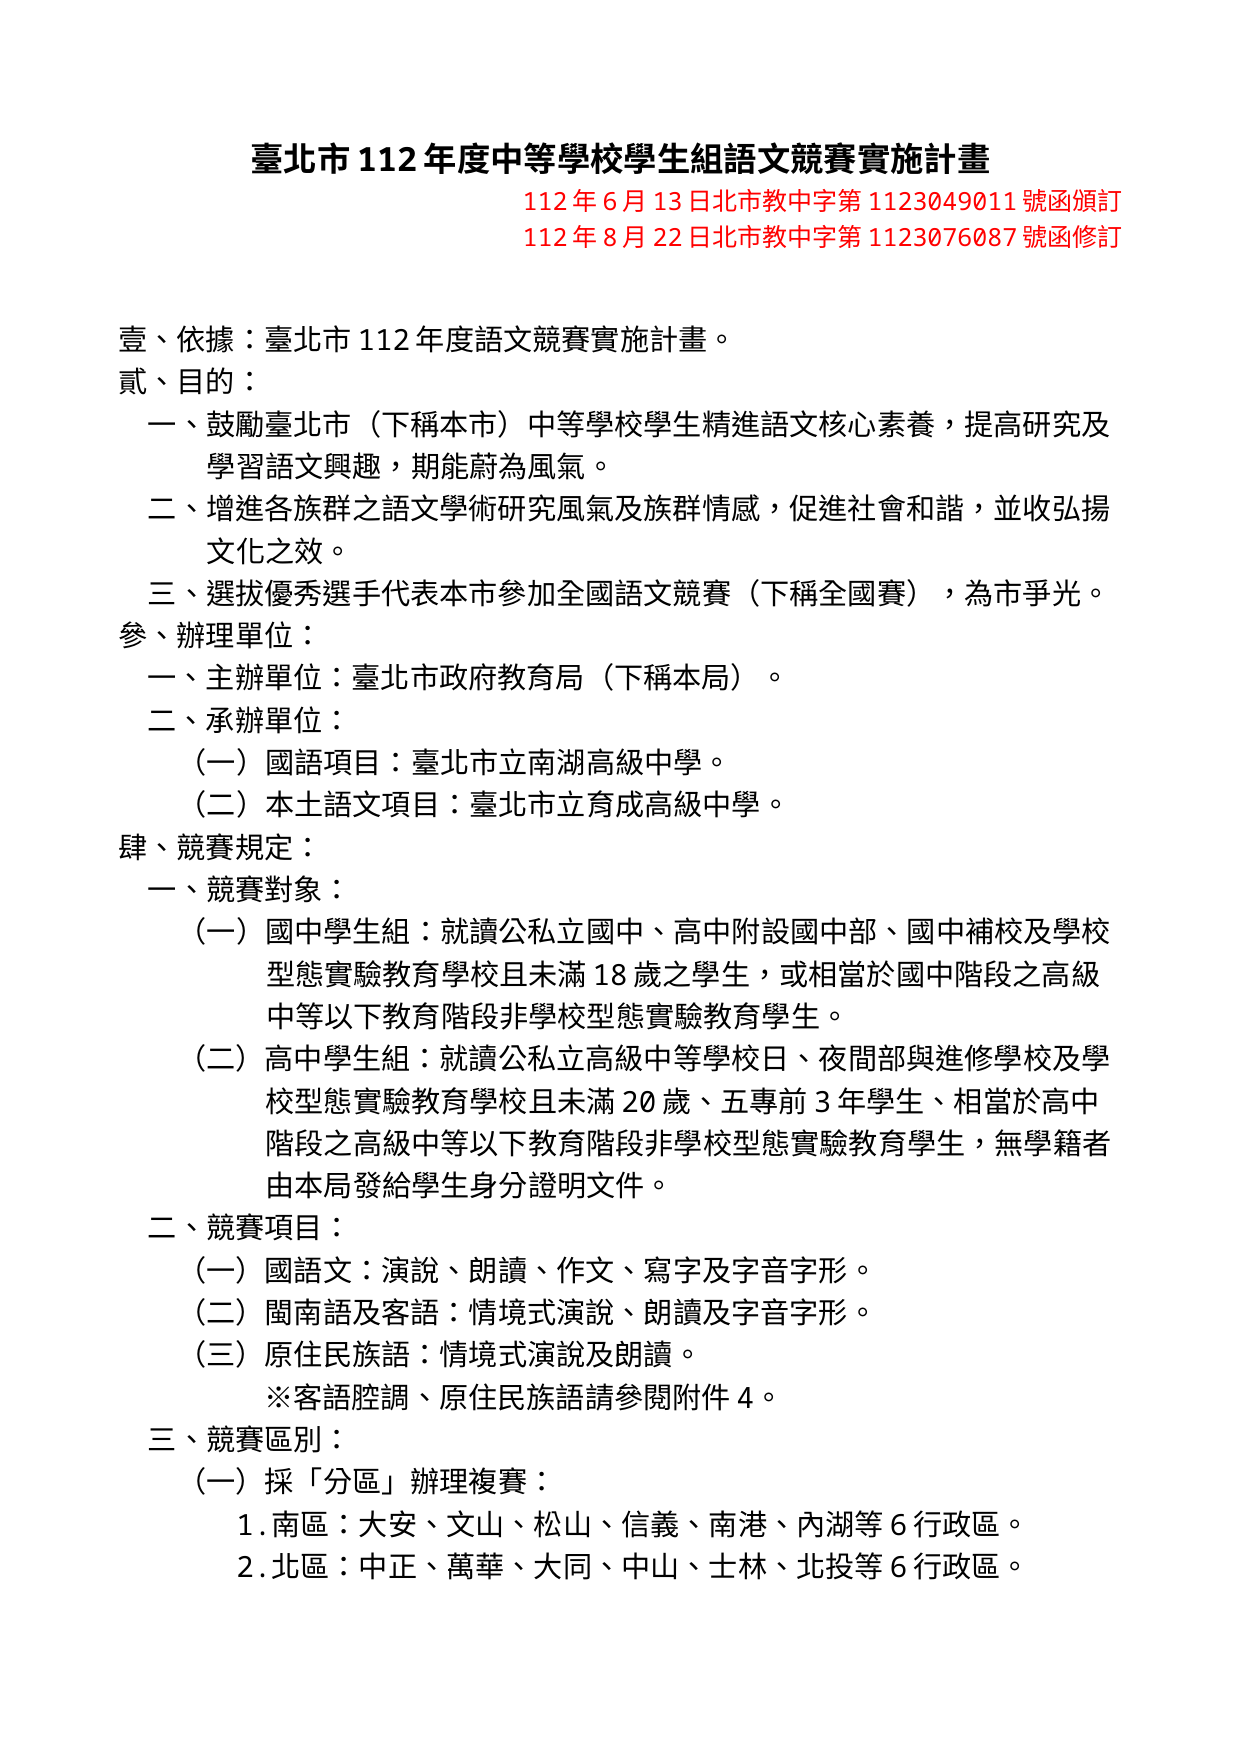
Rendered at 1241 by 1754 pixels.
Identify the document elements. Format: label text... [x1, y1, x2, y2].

text ※客語腔調、原住民族語請參閱附件4。 [118, 1374, 1122, 1417]
text 肆、競賽規定： [118, 824, 1122, 867]
text 一、競賽對象： [148, 867, 1122, 909]
text 112年8月22日北市教中字第1123076087號函修訂 [118, 218, 1122, 254]
text 一、鼓勵臺北市（下稱本市）中等學校學生精進語文核心素養，提高研究及學習語文興趣，期能蔚為風氣。 [148, 401, 1122, 486]
text （一）國語項目：臺北市立南湖高級中學。 [177, 740, 1122, 782]
text （一）國語文：演說、朗讀、作文、寫字及字音字形。 [177, 1247, 1122, 1290]
text 一、主辦單位：臺北市政府教育局（下稱本局）。 [118, 655, 1122, 697]
text （三）原住民族語：情境式演說及朗讀。 [177, 1332, 1122, 1374]
text 貳、目的： [118, 359, 1122, 401]
text （二）閩南語及客語：情境式演說、朗讀及字音字形。 [177, 1290, 1122, 1332]
text 參、辦理單位： [118, 613, 1122, 655]
text 1.南區：大安、文山、松山、信義、南港、內湖等6行政區。 [236, 1501, 1122, 1544]
text 三、競賽區別： [148, 1417, 1122, 1459]
text （一）國中學生組：就讀公私立國中、高中附設國中部、國中補校及學校型態實驗教育學校且未滿18歲之學生，或相當於國中階段之高級中等以下教育階段非學校型態實驗教育學生。 [177, 909, 1122, 1036]
text 三、選拔優秀選手代表本市參加全國語文競賽（下稱全國賽），為市爭光。 [148, 571, 1122, 613]
text 二、增進各族群之語文學術研究風氣及族群情感，促進社會和諧，並收弘揚文化之效。 [148, 486, 1122, 571]
text （一）採「分區」辦理複賽： [177, 1459, 1122, 1501]
text 二、競賽項目： [148, 1205, 1122, 1247]
text 112年6月13日北市教中字第1123049011號函頒訂 [118, 181, 1122, 218]
text 二、承辦單位： [118, 697, 1122, 740]
text （二）高中學生組：就讀公私立高級中等學校日、夜間部與進修學校及學校型態實驗教育學校且未滿20歲、五專前3年學生、相當於高中階段之高級中等以下教育階段非學校型態實驗教育學生，無學籍者由本局發給學生身分證明文件。 [177, 1036, 1122, 1205]
text 2.北區：中正、萬華、大同、中山、士林、北投等6行政區。 [236, 1544, 1122, 1586]
text （二）本土語文項目：臺北市立育成高級中學。 [177, 782, 1122, 824]
text 臺北市112年度中等學校學生組語文競賽實施計畫 [118, 133, 1122, 181]
text 壹、依據：臺北市112年度語文競賽實施計畫。 [118, 317, 1122, 359]
